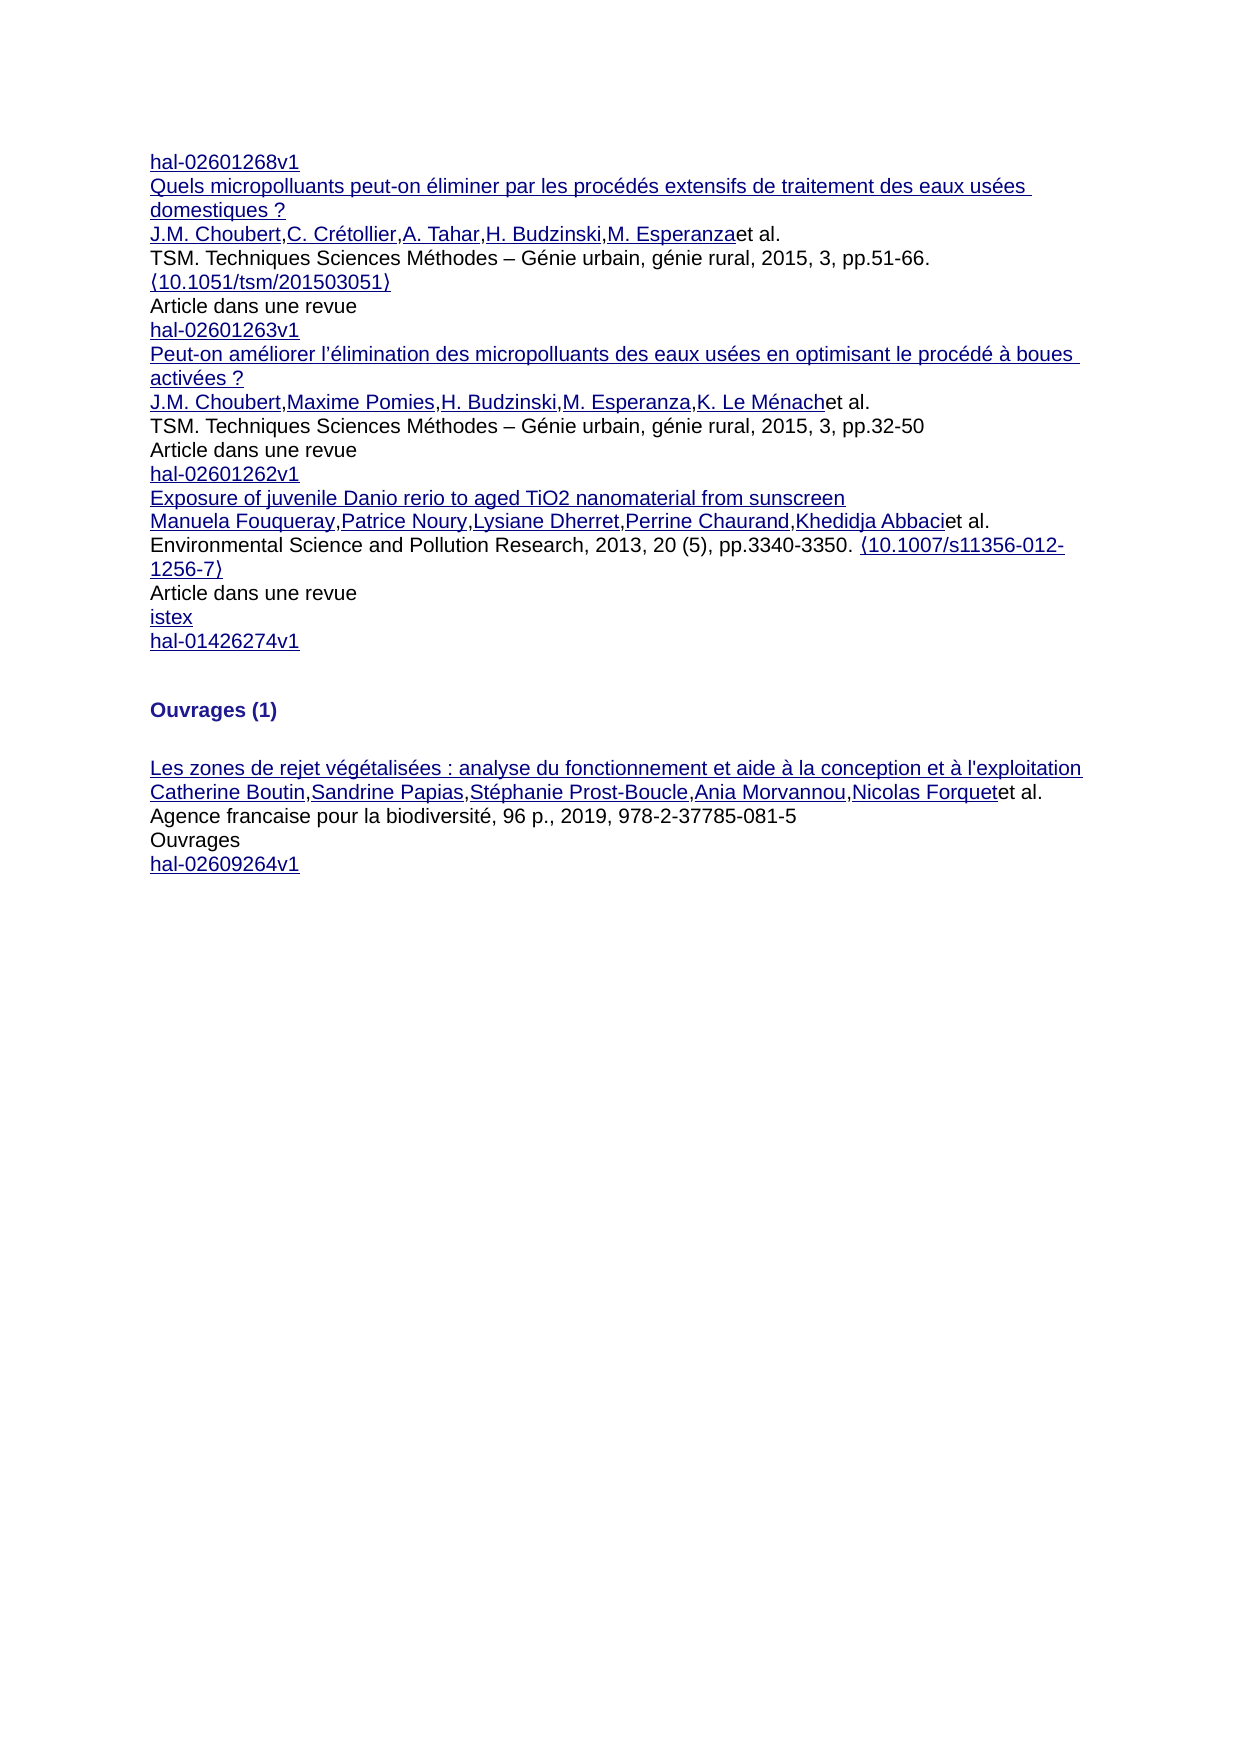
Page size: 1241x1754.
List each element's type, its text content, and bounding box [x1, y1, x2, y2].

table_cell hal-02601268v1 [150, 150, 1090, 174]
subtitle Ouvrages (1) [150, 698, 1090, 722]
table_cell Quels micropolluants peut-on éliminer par les procédés extensifs de traitement des eaux usées domestiques ? J.M. Choubert,C. Crétollier,A. Tahar,H. Budzinski,M. Esperanzaet al. TSM. Techniques Sciences Méthodes – Génie urbain, génie rural, 2015, 3, pp.51-66. ⟨10.1051/tsm/201503051⟩ Article dans une revue hal-02601263v1 [150, 174, 1090, 342]
table_cell Exposure of juvenile Danio rerio to aged TiO2 nanomaterial from sunscreen Manuela Fouqueray,Patrice Noury,Lysiane Dherret,Perrine Chaurand,Khedidja Abbaciet al. Environmental Science and Pollution Research, 2013, 20 (5), pp.3340-3350. ⟨10.1007/s11356-012-1256-7⟩ Article dans une revue istex hal-01426274v1 [150, 485, 1090, 653]
table_header Les zones de rejet végétalisées : analyse du fonctionnement et aide à la conception et à l'exploitation Catherine Boutin,Sandrine Papias,Stéphanie Prost-Boucle,Ania Morvannou,Nicolas Forquetet al. Agence francaise pour la biodiversité, 96 p., 2019, 978-2-37785-081-5 Ouvrages hal-02609264v1 [150, 756, 1090, 876]
table_cell Peut-on améliorer l’élimination des micropolluants des eaux usées en optimisant le procédé à boues activées ? J.M. Choubert,Maxime Pomies,H. Budzinski,M. Esperanza,K. Le Ménachet al. TSM. Techniques Sciences Méthodes – Génie urbain, génie rural, 2015, 3, pp.32-50 Article dans une revue hal-02601262v1 [150, 342, 1090, 485]
